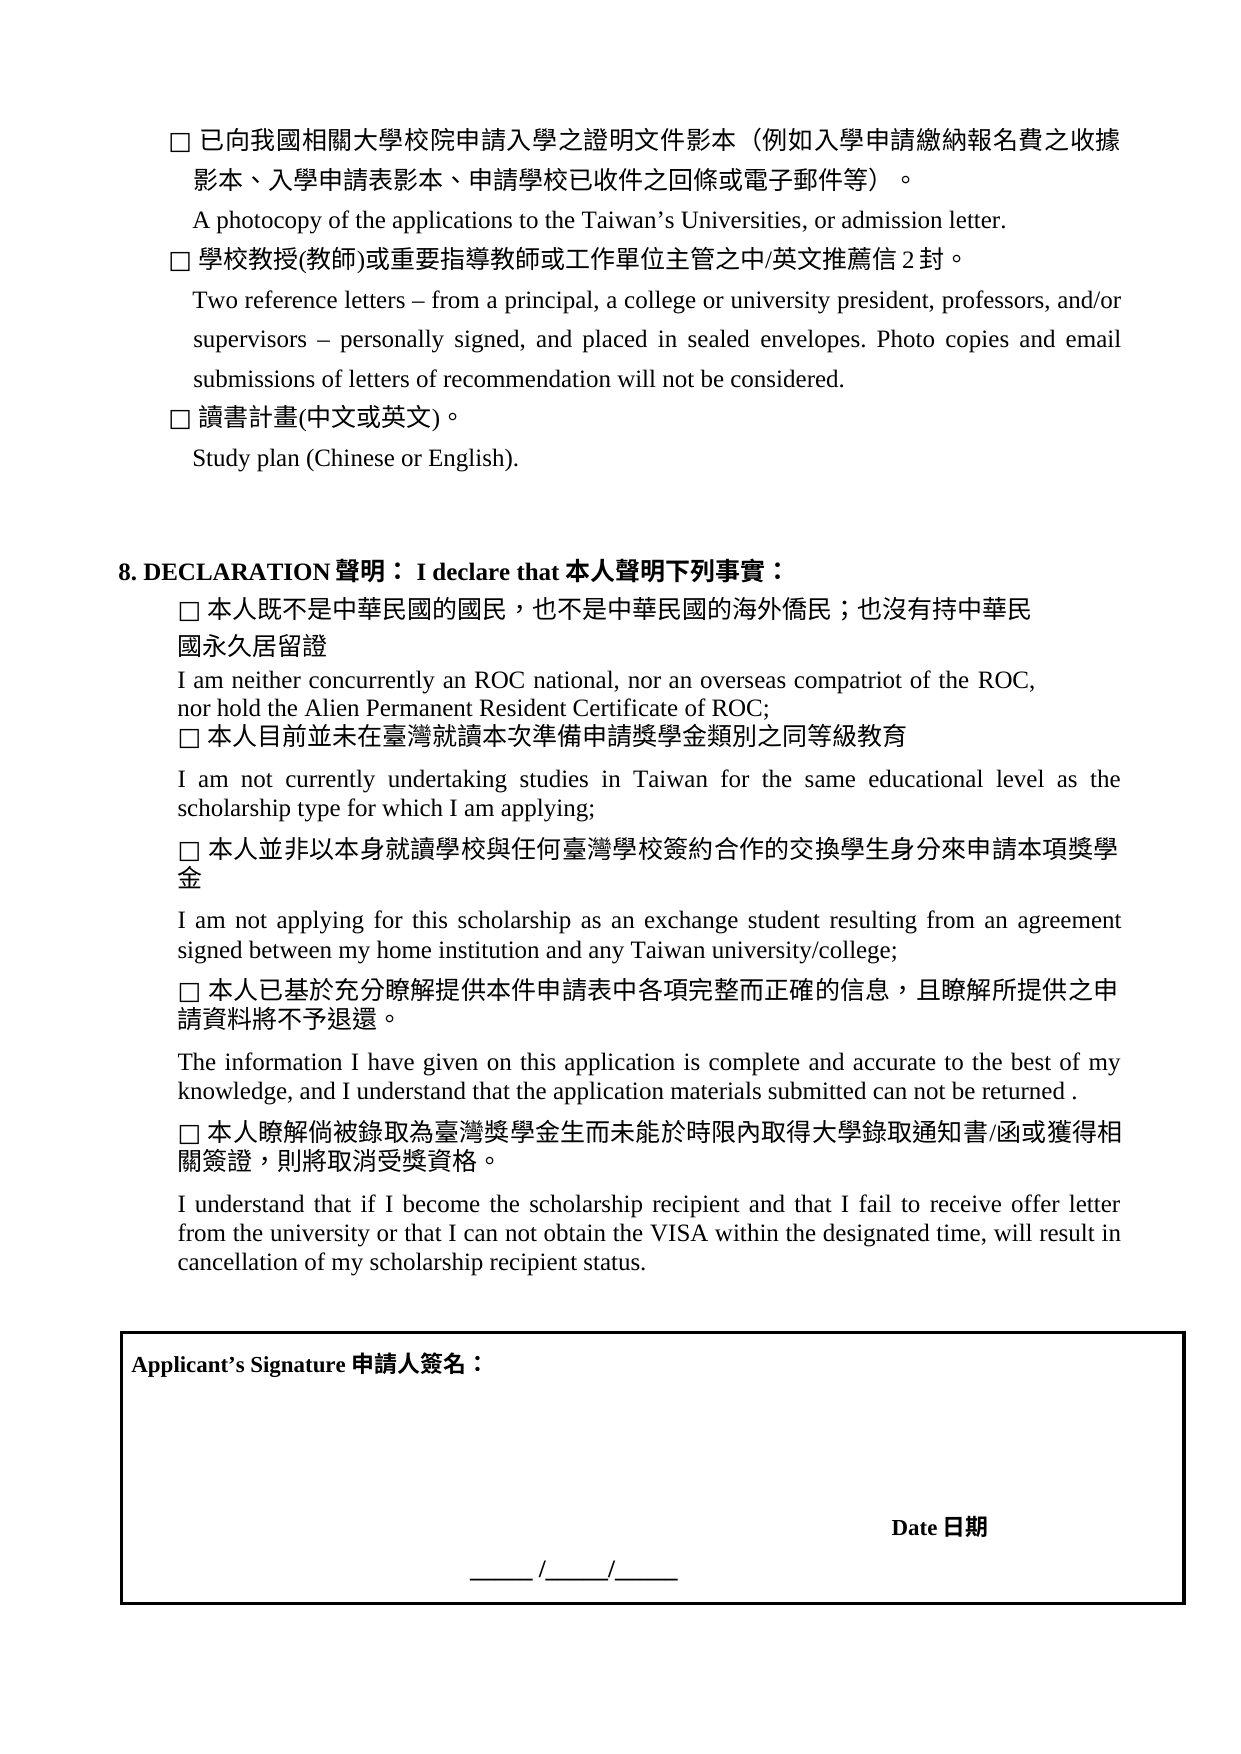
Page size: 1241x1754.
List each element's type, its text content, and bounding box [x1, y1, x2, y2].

text I understand that if I become the scholarship recipient and that I fail to receive offer letter from the university or that I can not obtain the VISA within the designated time, will result in cancellation of my scholarship recipient status. [177, 1189, 1122, 1276]
text I am not currently undertaking studies in Taiwan for the same educational level as the scholarship type for which I am applying; [177, 764, 1122, 822]
text 8. DECLARATION聲明： I declare that 本人聲明下列事實： [118, 551, 1122, 588]
text Study plan (Chinese or English). [192, 435, 1122, 474]
text I am not applying for this scholarship as an exchange student resulting from an agreement signed between my home institution and any Taiwan university/college; [177, 906, 1122, 964]
text □ 讀書計畫(中文或英文)。 [168, 395, 1122, 435]
text A photocopy of the applications to the Taiwan’s Universities, or admission letter. [192, 197, 1122, 237]
text The information I have given on this application is complete and accurate to the best of my knowledge, and I understand that the application materials submitted can not be returned . [177, 1047, 1122, 1106]
text Two reference letters – from a principal, a college or university president, professors, and/or supervisors – personally signed, and placed in sealed envelopes. Photo copies and email submissions of letters of recommendation will not be considered. [192, 276, 1122, 395]
text □ 本人目前並未在臺灣就讀本次準備申請獎學金類別之同等級教育 [177, 722, 1122, 751]
table_header Applicant’s Signature 申請人簽名： Date日期 _____ /_____/_____ [123, 1334, 1182, 1602]
text □ 本人並非以本身就讀學校與任何臺灣學校簽約合作的交換學生身分來申請本項獎學金 [177, 835, 1122, 893]
text □ 本人已基於充分瞭解提供本件申請表中各項完整而正確的信息，且瞭解所提供之申請資料將不予退還。 [177, 976, 1122, 1035]
text □ 本人既不是中華民國的國民，也不是中華民國的海外僑民；也沒有持中華民國永久居留證 [177, 590, 1035, 662]
text I am neither concurrently an ROC national, nor an overseas compatriot of the ROC, nor hold the Alien Permanent Resident Certificate of ROC; [177, 665, 1035, 722]
text □ 已向我國相關大學校院申請入學之證明文件影本（例如入學申請繳納報名費之收據影本、入學申請表影本、申請學校已收件之回條或電子郵件等）。 [168, 118, 1122, 197]
text □ 本人瞭解倘被錄取為臺灣獎學金生而未能於時限內取得大學錄取通知書/函或獲得相關簽證，則將取消受獎資格。 [177, 1118, 1122, 1176]
text □ 學校教授(教師)或重要指導教師或工作單位主管之中/英文推薦信2封。 [168, 237, 1122, 276]
